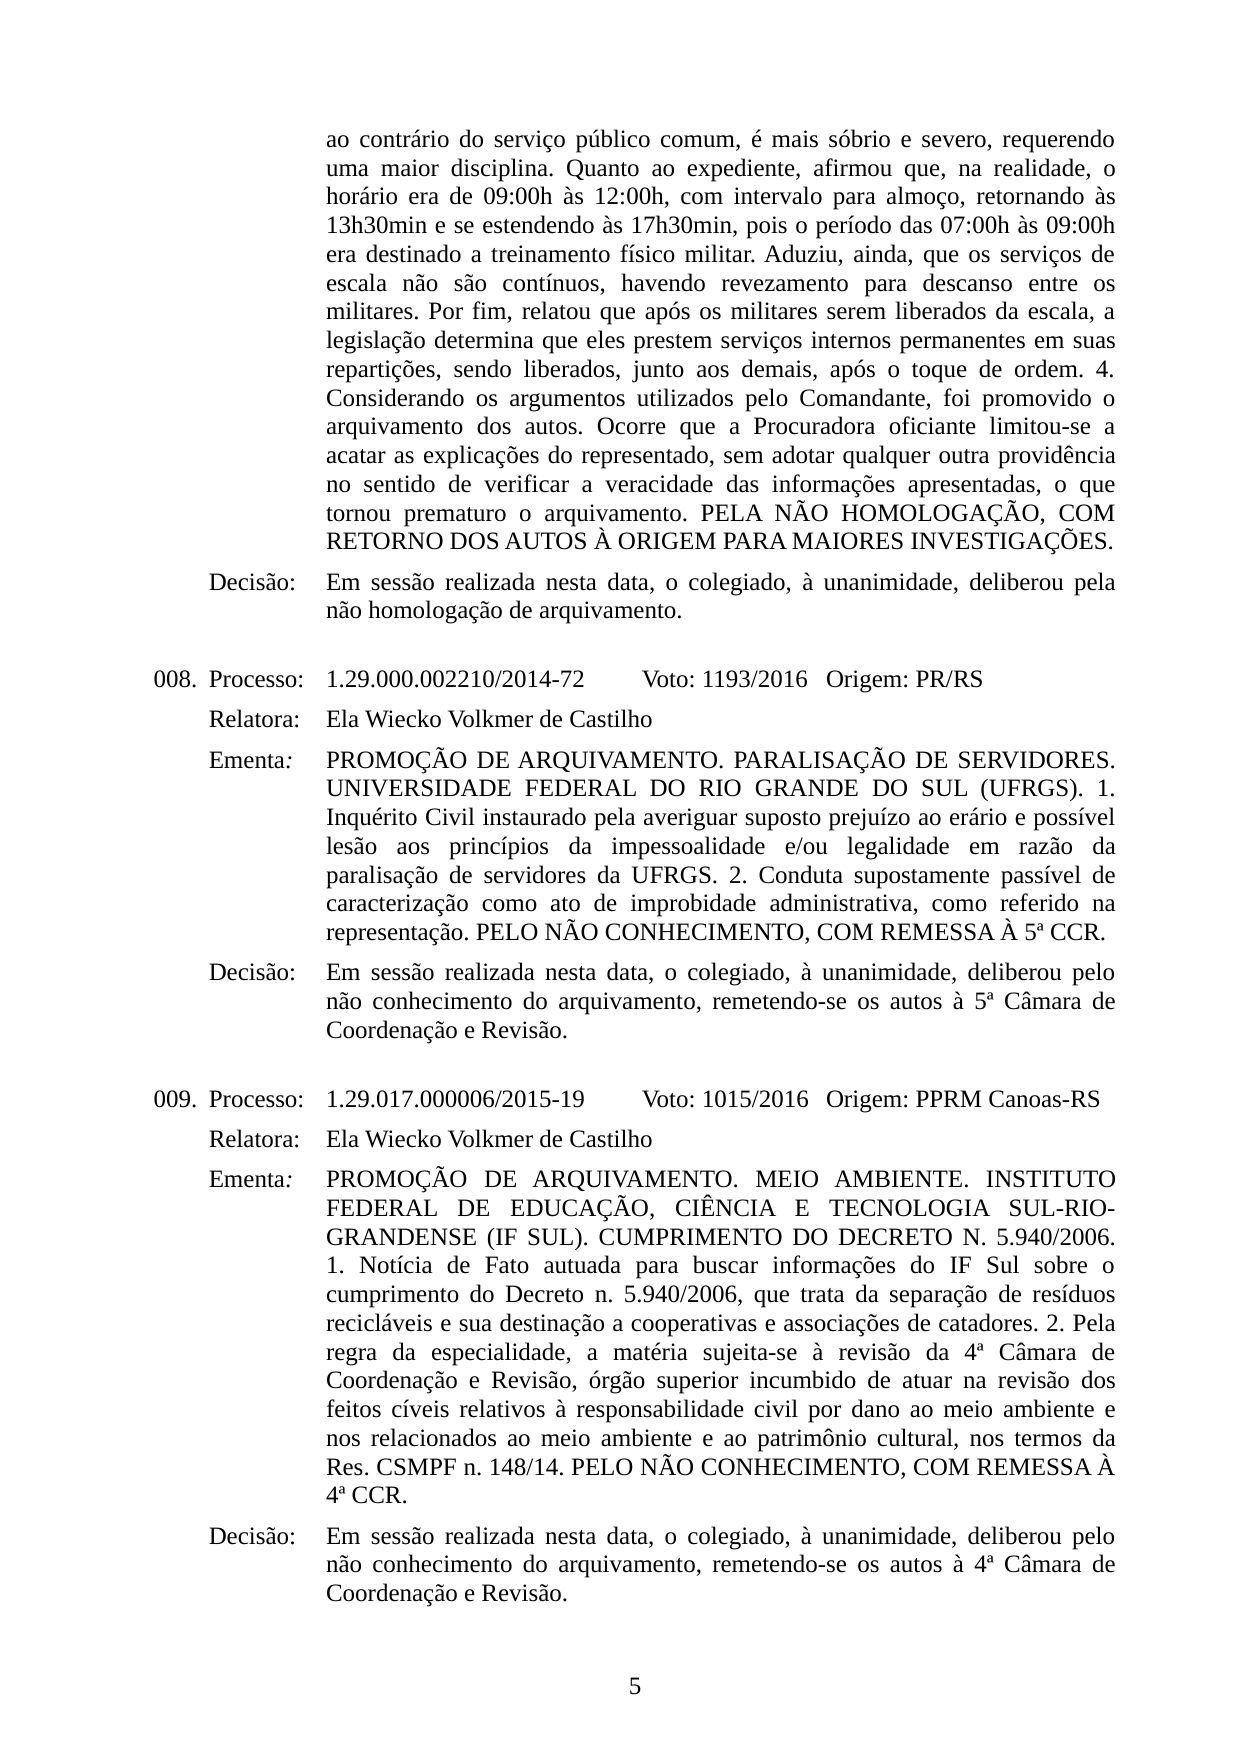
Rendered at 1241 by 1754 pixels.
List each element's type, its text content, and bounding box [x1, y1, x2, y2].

table_header Voto: 1015/2016 [636, 1078, 820, 1118]
table_cell PROMOÇÃO DE ARQUIVAMENTO. PARALISAÇÃO DE SERVIDORES. UNIVERSIDADE FEDERAL DO RIO GRANDE DO SUL (UFRGS). 1. Inquérito Civil instaurado pela averiguar suposto prejuízo ao erário e possível lesão aos princípios da impessoalidade e/ou legalidade em razão da paralisação de servidores da UFRGS. 2. Conduta supostamente passível de caracterização como ato de improbidade administrativa, como referido na representação. PELO NÃO CONHECIMENTO, COM REMESSA À 5ª CCR. [320, 739, 1122, 952]
table_cell [148, 739, 203, 952]
table_cell [148, 952, 203, 1049]
table_cell [148, 1159, 203, 1515]
table_cell Relatora: [203, 699, 320, 739]
table_cell PROMOÇÃO DE ARQUIVAMENTO. MEIO AMBIENTE. INSTITUTO FEDERAL DE EDUCAÇÃO, CIÊNCIA E TECNOLOGIA SUL-RIO-GRANDENSE (IF SUL). CUMPRIMENTO DO DECRETO N. 5.940/2006. 1. Notícia de Fato autuada para buscar informações do IF Sul sobre o cumprimento do Decreto n. 5.940/2006, que trata da separação de resíduos recicláveis e sua destinação a cooperativas e associações de catadores. 2. Pela regra da especialidade, a matéria sujeita-se à revisão da 4ª Câmara de Coordenação e Revisão, órgão superior incumbido de atuar na revisão dos feitos cíveis relativos à responsabilidade civil por dano ao meio ambiente e nos relacionados ao meio ambiente e ao patrimônio cultural, nos termos da Res. CSMPF n. 148/14. PELO NÃO CONHECIMENTO, COM REMESSA À 4ª CCR. [320, 1159, 1122, 1515]
table_cell Decisão: [203, 1515, 320, 1613]
table_cell Relatora: [203, 1118, 320, 1158]
table_cell Em sessão realizada nesta data, o colegiado, à unanimidade, deliberou pela não homologação de arquivamento. [320, 561, 1122, 630]
table_cell Em sessão realizada nesta data, o colegiado, à unanimidade, deliberou pelo não conhecimento do arquivamento, remetendo-se os autos à 4ª Câmara de Coordenação e Revisão. [320, 1515, 1122, 1613]
table_cell Decisão: [203, 952, 320, 1049]
table_header 009. [148, 1078, 203, 1118]
table_cell Decisão: [203, 561, 320, 630]
table_cell [148, 118, 203, 561]
table_header Processo: [203, 659, 320, 699]
table_cell ao contrário do serviço público comum, é mais sóbrio e severo, requerendo uma maior disciplina. Quanto ao expediente, afirmou que, na realidade, o horário era de 09:00h às 12:00h, com intervalo para almoço, retornando às 13h30min e se estendendo às 17h30min, pois o período das 07:00h às 09:00h era destinado a treinamento físico militar. Aduziu, ainda, que os serviços de escala não são contínuos, havendo revezamento para descanso entre os militares. Por fim, relatou que após os militares serem liberados da escala, a legislação determina que eles prestem serviços internos permanentes em suas repartições, sendo liberados, junto aos demais, após o toque de ordem. 4. Considerando os argumentos utilizados pelo Comandante, foi promovido o arquivamento dos autos. Ocorre que a Procuradora oficiante limitou-se a acatar as explicações do representado, sem adotar qualquer outra providência no sentido de verificar a veracidade das informações apresentadas, o que tornou prematuro o arquivamento. PELA NÃO HOMOLOGAÇÃO, COM RETORNO DOS AUTOS À ORIGEM PARA MAIORES INVESTIGAÇÕES. [320, 118, 1122, 561]
table_header 1.29.000.002210/2014-72 [320, 659, 636, 699]
table_cell Ementa: [203, 739, 320, 952]
table_cell Ela Wiecko Volkmer de Castilho [320, 1118, 1122, 1158]
table_cell Ela Wiecko Volkmer de Castilho [320, 699, 1122, 739]
table_cell [148, 561, 203, 630]
table_header 008. [148, 659, 203, 699]
table_header Origem: PR/RS [820, 659, 1122, 699]
table_header 1.29.017.000006/2015-19 [320, 1078, 636, 1118]
table_cell Em sessão realizada nesta data, o colegiado, à unanimidade, deliberou pelo não conhecimento do arquivamento, remetendo-se os autos à 5ª Câmara de Coordenação e Revisão. [320, 952, 1122, 1049]
table_header Processo: [203, 1078, 320, 1118]
table_cell [148, 699, 203, 739]
table_cell Ementa: [203, 1159, 320, 1515]
table_header Voto: 1193/2016 [636, 659, 820, 699]
table_cell [148, 1118, 203, 1158]
table_header Origem: PPRM Canoas-RS [820, 1078, 1122, 1118]
table_cell [203, 118, 320, 561]
table_cell [148, 1515, 203, 1613]
